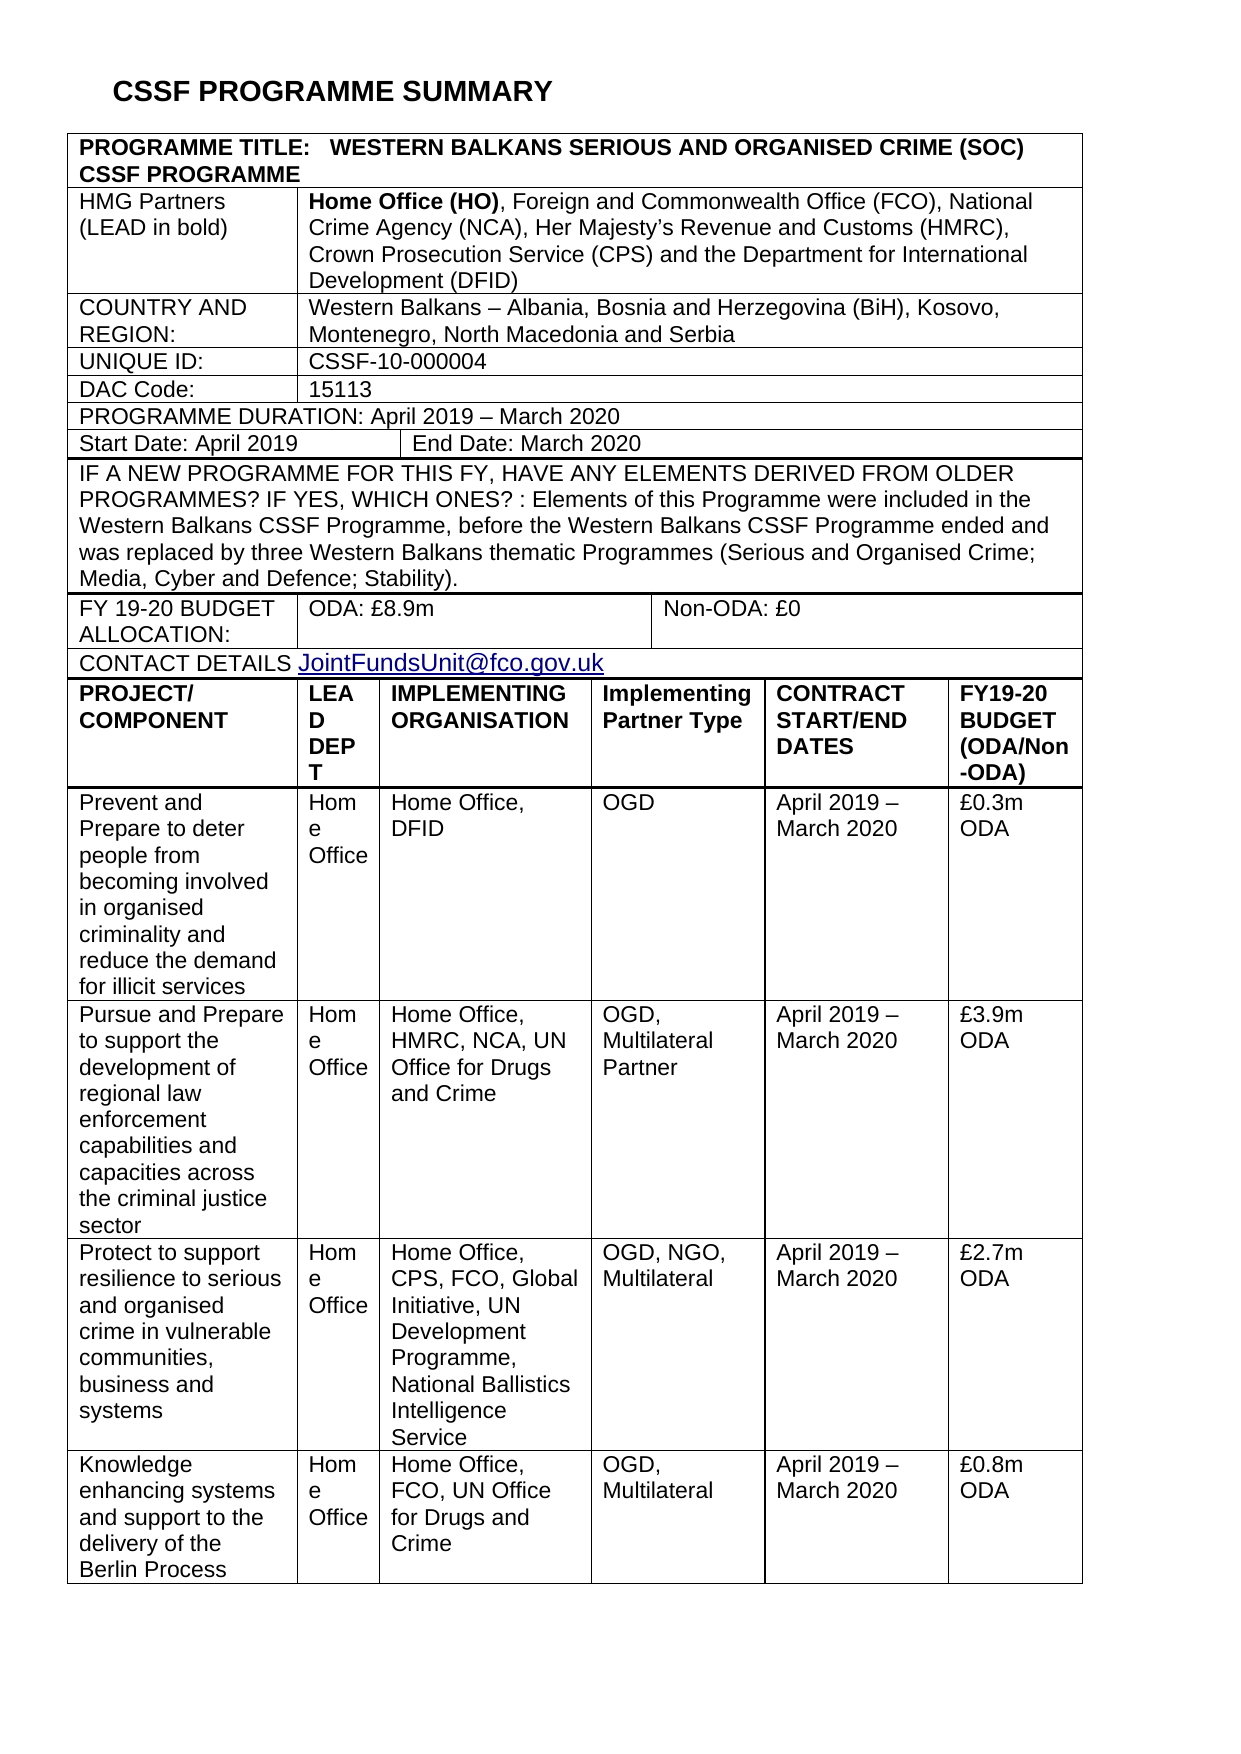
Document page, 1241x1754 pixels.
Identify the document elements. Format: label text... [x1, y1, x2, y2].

table_cell ODA: £8.9m [298, 595, 651, 647]
table_cell FY19-20 BUDGET (ODA/Non-ODA) [949, 680, 1082, 786]
table_cell Home Office, FCO, UN Office for Drugs and Crime [380, 1451, 591, 1583]
table_cell UNIQUE ID: [68, 348, 297, 374]
table_cell Pursue and Prepare to support the development of regional law enforcement capabilities and capacities across the criminal justice sector [68, 1001, 297, 1238]
table_cell CONTRACT START/END DATES [766, 680, 948, 786]
table_cell April 2019 – March 2020 [766, 1001, 948, 1238]
table_cell Home Office [298, 789, 379, 1000]
table_cell 15113 [298, 376, 1082, 402]
table_cell Home Office [298, 1451, 379, 1583]
table_cell Implementing Partner Type [592, 680, 764, 786]
table_cell April 2019 – March 2020 [766, 1451, 948, 1583]
table_cell Home Office, DFID [380, 789, 591, 1000]
text CSSF PROGRAMME SUMMARY [112, 74, 1128, 107]
table_cell £0.3m ODA [949, 789, 1082, 1000]
table_cell April 2019 – March 2020 [766, 1239, 948, 1450]
table_cell Home Office [298, 1239, 379, 1450]
table_cell Home Office (HO), Foreign and Commonwealth Office (FCO), National Crime Agency (NCA), Her Majesty’s Revenue and Customs (HMRC), Crown Prosecution Service (CPS) and the Department for International Development (DFID) [298, 188, 1082, 293]
table_cell COUNTRY AND REGION: [68, 294, 297, 347]
table_cell Western Balkans – Albania, Bosnia and Herzegovina (BiH), Kosovo, Montenegro, North Macedonia and Serbia [298, 294, 1082, 347]
table_cell CONTACT DETAILS JointFundsUnit@fco.gov.uk [68, 649, 1082, 677]
table_cell £3.9m ODA [949, 1001, 1082, 1238]
table_cell IF A NEW PROGRAMME FOR THIS FY, HAVE ANY ELEMENTS DERIVED FROM OLDER PROGRAMMES? IF YES, WHICH ONES? : Elements of this Programme were included in the Western Balkans CSSF Programme, before the Western Balkans CSSF Programme ended and was replaced by three Western Balkans thematic Programmes (Serious and Organised Crime; Media, Cyber and Defence; Stability). [68, 460, 1082, 592]
table_cell OGD, Multilateral Partner [592, 1001, 764, 1238]
table_cell Knowledge enhancing systems and support to the delivery of the Berlin Process [68, 1451, 297, 1583]
table_cell £2.7m ODA [949, 1239, 1082, 1450]
table_cell Protect to support resilience to serious and organised crime in vulnerable communities, business and systems [68, 1239, 297, 1450]
table_cell PROJECT/ COMPONENT [68, 680, 297, 786]
table_cell DAC Code: [68, 376, 297, 402]
table_cell £0.8m ODA [949, 1451, 1082, 1583]
table_cell End Date: March 2020 [401, 430, 1082, 457]
table_cell HMG Partners (LEAD in bold) [68, 188, 297, 293]
table_header PROGRAMME TITLE: WESTERN BALKANS SERIOUS AND ORGANISED CRIME (SOC) CSSF PROGRAMME [68, 134, 1082, 187]
table_cell IMPLEMENTING ORGANISATION [380, 680, 591, 786]
table_cell PROGRAMME DURATION: April 2019 – March 2020 [68, 403, 1082, 429]
table_cell Home Office, HMRC, NCA, UN Office for Drugs and Crime [380, 1001, 591, 1238]
table_cell FY 19-20 BUDGET ALLOCATION: [68, 595, 297, 647]
table_cell OGD, NGO, Multilateral [592, 1239, 764, 1450]
table_cell LEAD DEPT [298, 680, 379, 786]
table_cell Prevent and Prepare to deter people from becoming involved in organised criminality and reduce the demand for illicit services [68, 789, 297, 1000]
table_cell OGD [592, 789, 764, 1000]
table_cell April 2019 – March 2020 [766, 789, 948, 1000]
table_cell CSSF-10-000004 [298, 348, 1082, 374]
table_cell Non-ODA: £0 [652, 595, 1082, 647]
table_cell Home Office, CPS, FCO, Global Initiative, UN Development Programme, National Ballistics Intelligence Service [380, 1239, 591, 1450]
table_cell Start Date: April 2019 [68, 430, 400, 457]
table_cell OGD, Multilateral [592, 1451, 764, 1583]
table_cell Home Office [298, 1001, 379, 1238]
